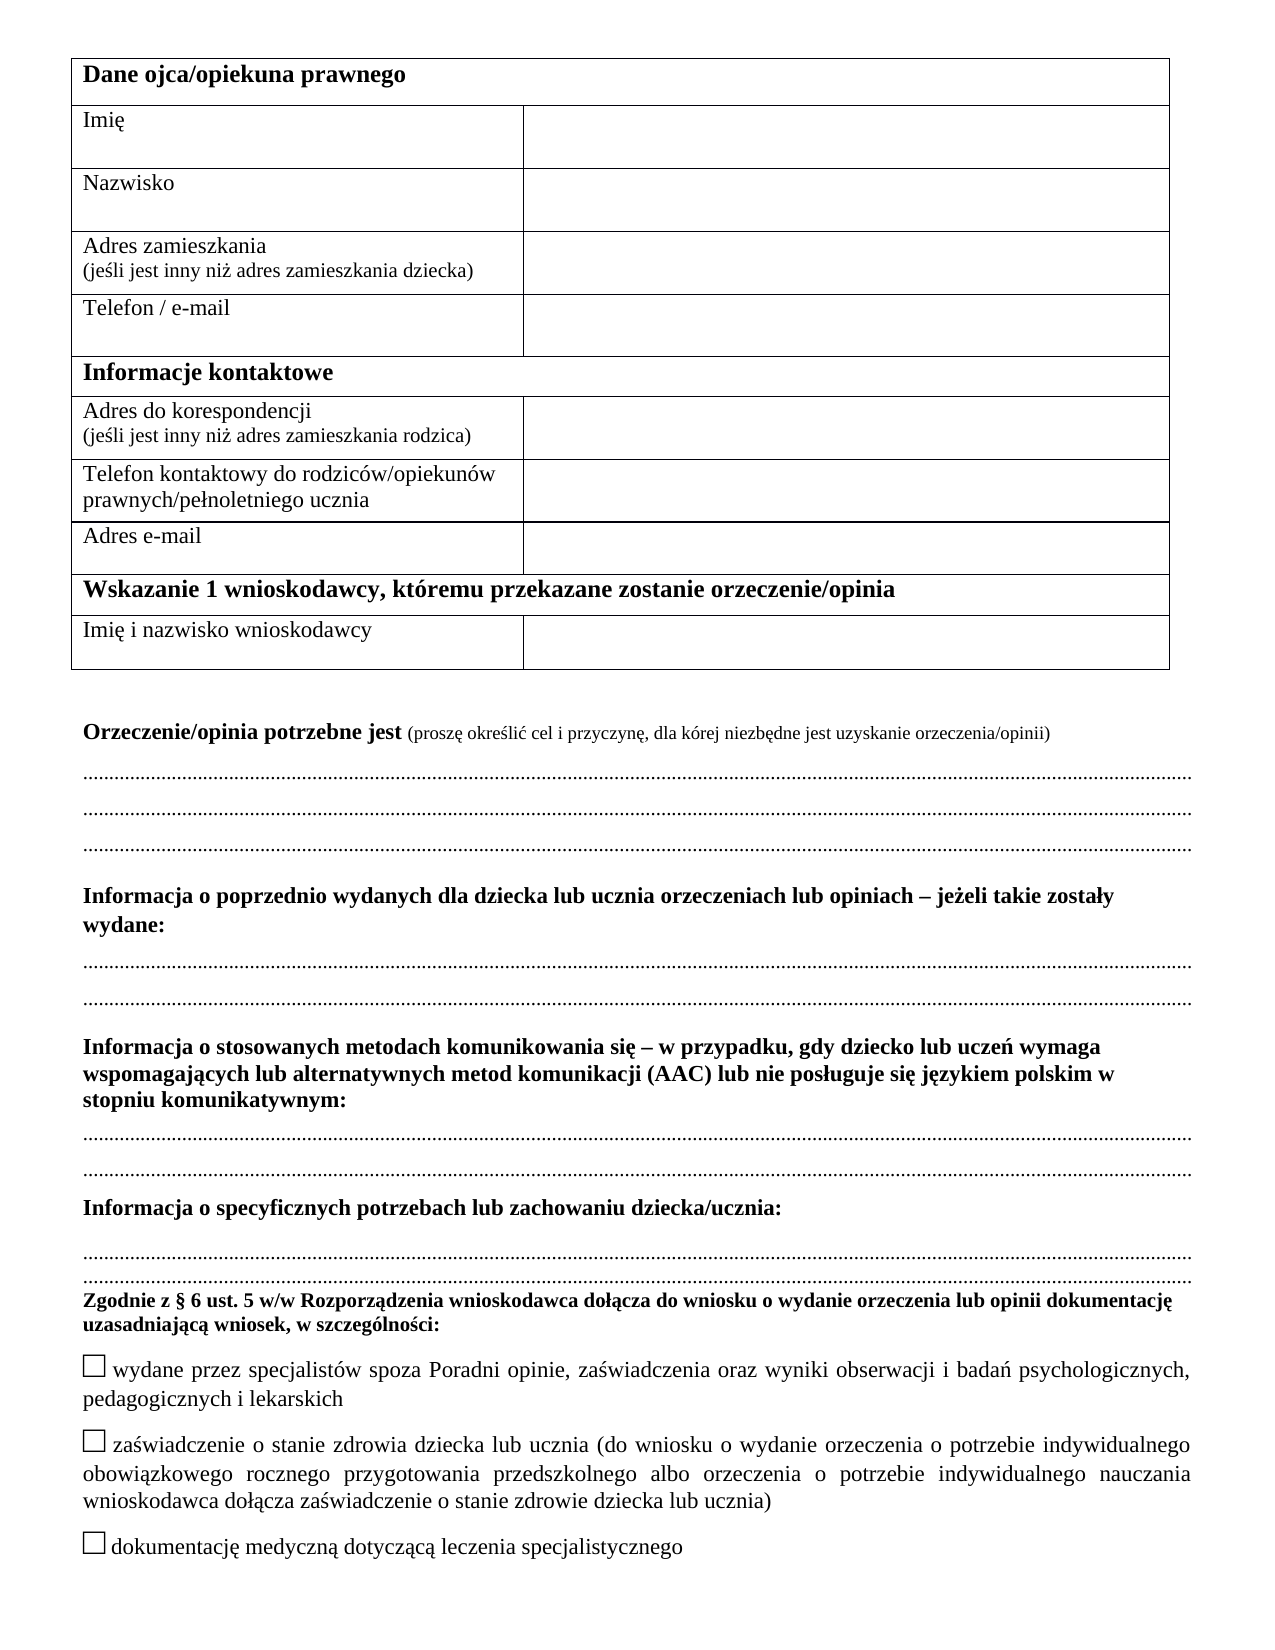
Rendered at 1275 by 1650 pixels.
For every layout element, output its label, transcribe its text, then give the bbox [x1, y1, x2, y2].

table_cell [524, 232, 1169, 293]
table_cell Imię [72, 106, 523, 168]
table_cell [524, 523, 1169, 573]
table_cell Wskazanie 1 wnioskodawcy, któremu przekazane zostanie orzeczenie/opinia [72, 575, 1169, 615]
table_cell Adres do korespondencji (jeśli jest inny niż adres zamieszkania rodzica) [72, 397, 523, 458]
table_cell [524, 616, 1169, 669]
text □ dokumentację medyczną dotyczącą leczenia specjalistycznego [83, 1519, 1192, 1562]
table_cell Adres zamieszkania (jeśli jest inny niż adres zamieszkania dziecka) [72, 232, 523, 293]
text Informacja o stosowanych metodach komunikowania się – w przypadku, gdy dziecko lub uczeń wymaga wspomagających lub alternatywnych metod komunikacji (AAC) lub nie posługuje się językiem polskim w stopniu komunikatywnym: [83, 1033, 1192, 1112]
table_cell Informacje kontaktowe [72, 357, 1169, 396]
text Orzeczenie/opinia potrzebne jest (proszę określić cel i przyczynę, dla kórej niezbędne jest uzyskanie orzeczenia/opinii) [83, 718, 1192, 745]
text Informacja o poprzednio wydanych dla dziecka lub ucznia orzeczeniach lub opiniach – jeżeli takie zostały wydane: [83, 882, 1192, 938]
table_cell Imię i nazwisko wnioskodawcy [72, 616, 523, 669]
text .......................................................................................................................................................................................................................................................................................................................................................................................................................................... Zgodnie z § 6 ust. 5 w/w Rozporządzenia wnioskodawca dołącza do wniosku o wydanie orzeczenia lub opinii dokumentację uzasadniającą wniosek, w szczególności: [83, 1240, 1192, 1336]
text .......................................................................................................................................................................................................................................................................................................................................................................................................................................... Informacja o specyficznych potrzebach lub zachowaniu dziecka/ucznia: [83, 1121, 1192, 1221]
table_cell Dane ojca/opiekuna prawnego [72, 59, 1169, 105]
table_cell Telefon / e-mail [72, 295, 523, 356]
text .......................................................................................................................................................................................................................................................................................................................................................................................................................................... [83, 949, 1192, 1009]
table_cell Adres e-mail [72, 523, 523, 573]
table_cell [524, 169, 1169, 231]
table_cell [524, 106, 1169, 168]
table_cell [524, 295, 1169, 356]
table_cell [524, 397, 1169, 458]
text ............................................................................................................................................................................................................................................................................................................................................................................................................................................................................................................................................................................................................................................................... [83, 759, 1192, 856]
table_cell Telefon kontaktowy do rodziców/opiekunów prawnych/pełnoletniego ucznia [72, 460, 523, 521]
text □ zaświadczenie o stanie zdrowia dziecka lub ucznia (do wniosku o wydanie orzeczenia o potrzebie indywidualnego obowiązkowego rocznego przygotowania przedszkolnego albo orzeczenia o potrzebie indywidualnego nauczania wnioskodawca dołącza zaświadczenie o stanie zdrowie dziecka lub ucznia) [83, 1417, 1192, 1513]
text □ wydane przez specjalistów spoza Poradni opinie, zaświadczenia oraz wyniki obserwacji i badań psychologicznych, pedagogicznych i lekarskich [83, 1342, 1192, 1411]
table_cell Nazwisko [72, 169, 523, 231]
table_cell [524, 460, 1169, 521]
